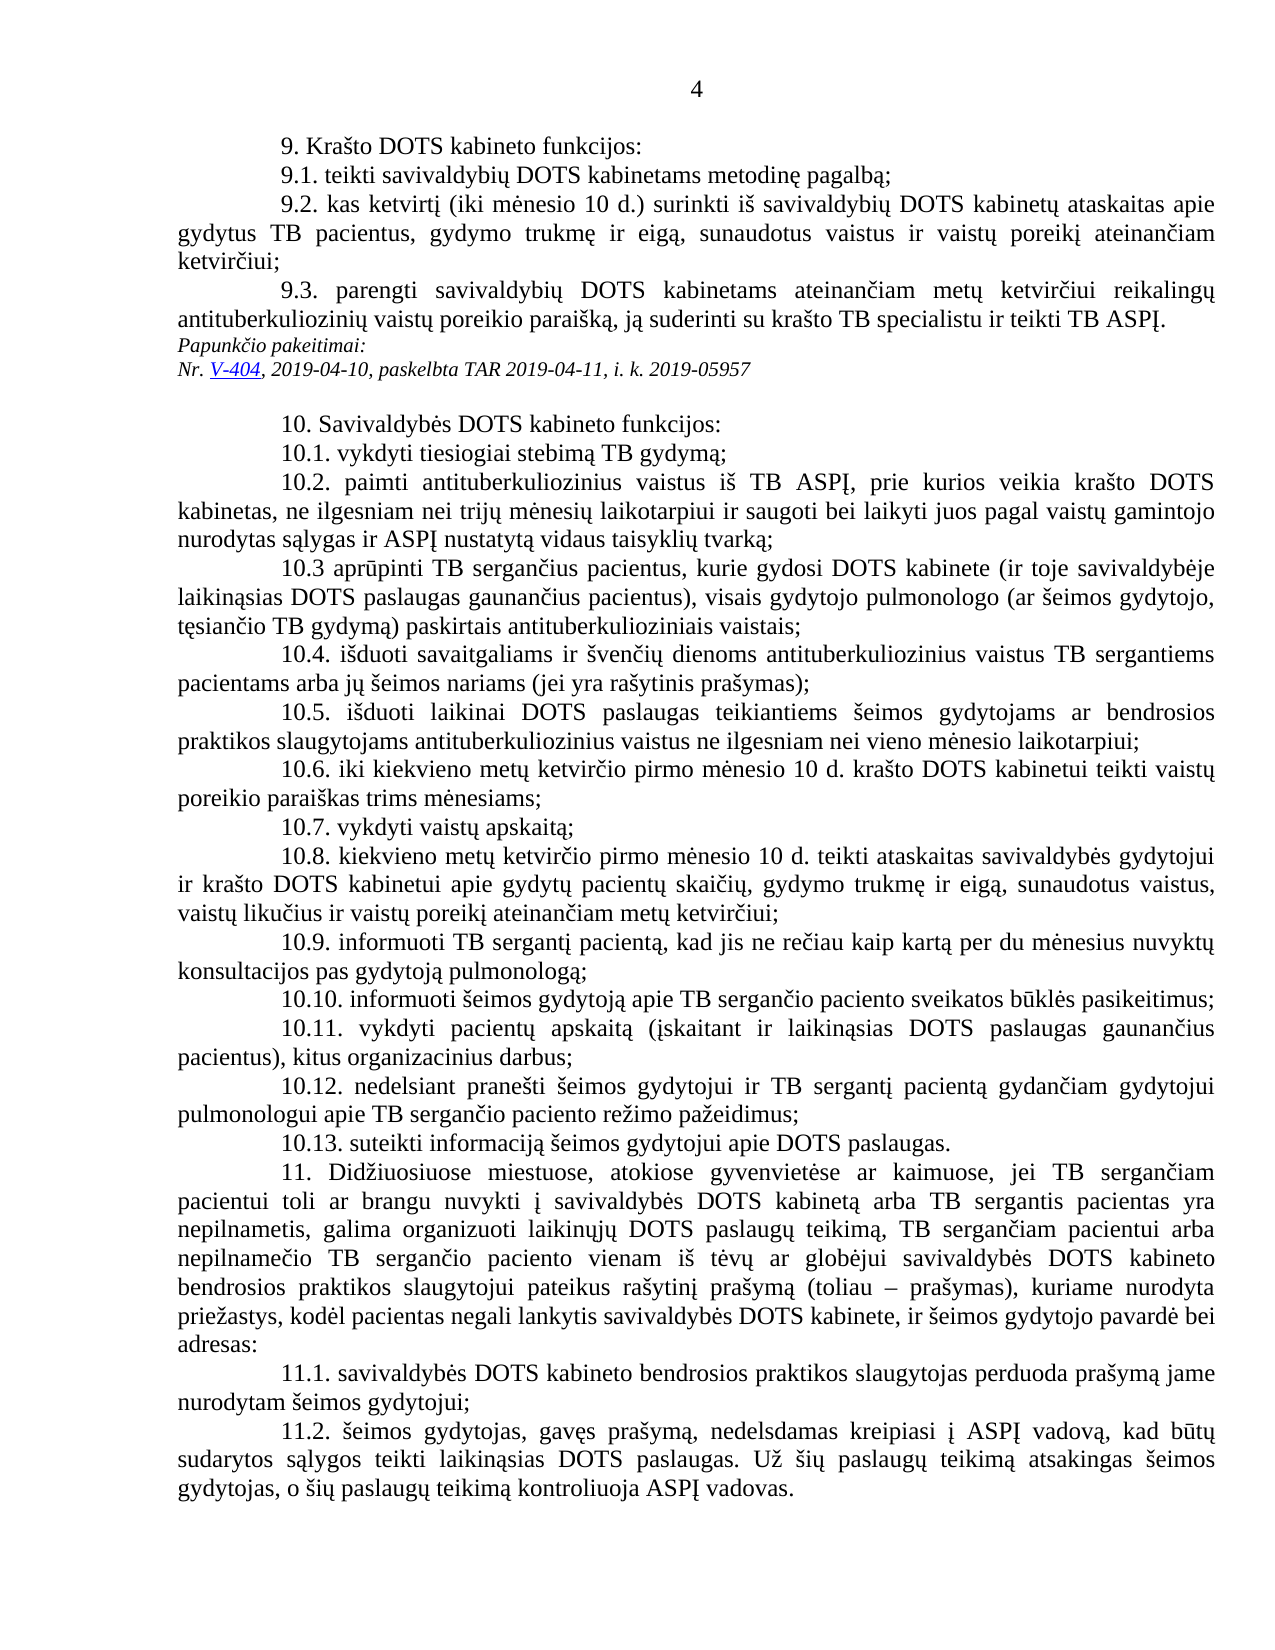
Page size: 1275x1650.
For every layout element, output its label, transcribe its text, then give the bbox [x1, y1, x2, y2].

text 10.12. nedelsiant pranešti šeimos gydytojui ir TB sergantį pacientą gydančiam gydytojui pulmonologui apie TB sergančio paciento režimo pažeidimus; [177, 1071, 1216, 1128]
text 9.3. parengti savivaldybių DOTS kabinetams ateinančiam metų ketvirčiui reikalingų antituberkuliozinių vaistų poreikio paraišką, ją suderinti su krašto TB specialistu ir teikti TB ASPĮ. [177, 275, 1216, 333]
text 10.13. suteikti informaciją šeimos gydytojui apie DOTS paslaugas. [177, 1128, 1216, 1157]
text 11. Didžiuosiuose miestuose, atokiose gyvenvietėse ar kaimuose, jei TB sergančiam pacientui toli ar brangu nuvykti į savivaldybės DOTS kabinetą arba TB sergantis pacientas yra nepilnametis, galima organizuoti laikinųjų DOTS paslaugų teikimą, TB sergančiam pacientui arba nepilnamečio TB sergančio paciento vienam iš tėvų ar globėjui savivaldybės DOTS kabineto bendrosios praktikos slaugytojui pateikus rašytinį prašymą (toliau – prašymas), kuriame nurodyta priežastys, kodėl pacientas negali lankytis savivaldybės DOTS kabinete, ir šeimos gydytojo pavardė bei adresas: [177, 1157, 1216, 1358]
text 10.5. išduoti laikinai DOTS paslaugas teikiantiems šeimos gydytojams ar bendrosios praktikos slaugytojams antituberkuliozinius vaistus ne ilgesniam nei vieno mėnesio laikotarpiui; [177, 697, 1216, 754]
text 10.3 aprūpinti TB sergančius pacientus, kurie gydosi DOTS kabinete (ir toje savivaldybėje laikinąsias DOTS paslaugas gaunančius pacientus), visais gydytojo pulmonologo (ar šeimos gydytojo, tęsiančio TB gydymą) paskirtais antituberkulioziniais vaistais; [177, 553, 1216, 639]
text 10.1. vykdyti tiesiogiai stebimą TB gydymą; [177, 438, 1216, 467]
text 9.2. kas ketvirtį (iki mėnesio 10 d.) surinkti iš savivaldybių DOTS kabinetų ataskaitas apie gydytus TB pacientus, gydymo trukmę ir eigą, sunaudotus vaistus ir vaistų poreikį ateinančiam ketvirčiui; [177, 189, 1216, 275]
text 11.2. šeimos gydytojas, gavęs prašymą, nedelsdamas kreipiasi į ASPĮ vadovą, kad būtų sudarytos sąlygos teikti laikinąsias DOTS paslaugas. Už šių paslaugų teikimą atsakingas šeimos gydytojas, o šių paslaugų teikimą kontroliuoja ASPĮ vadovas. [177, 1416, 1216, 1502]
text 9.1. teikti savivaldybių DOTS kabinetams metodinę pagalbą; [177, 160, 1216, 189]
text 10.7. vykdyti vaistų apskaitą; [177, 812, 1216, 841]
text Nr. V-404, 2019-04-10, paskelbta TAR 2019-04-11, i. k. 2019-05957 [177, 357, 1216, 381]
text 11.1. savivaldybės DOTS kabineto bendrosios praktikos slaugytojas perduoda prašymą jame nurodytam šeimos gydytojui; [177, 1358, 1216, 1416]
text 10.8. kiekvieno metų ketvirčio pirmo mėnesio 10 d. teikti ataskaitas savivaldybės gydytojui ir krašto DOTS kabinetui apie gydytų pacientų skaičių, gydymo trukmę ir eigą, sunaudotus vaistus, vaistų likučius ir vaistų poreikį ateinančiam metų ketvirčiui; [177, 841, 1216, 927]
text 10. Savivaldybės DOTS kabineto funkcijos: [177, 409, 1216, 438]
text 10.10. informuoti šeimos gydytoją apie TB sergančio paciento sveikatos būklės pasikeitimus; [177, 984, 1216, 1013]
text 10.6. iki kiekvieno metų ketvirčio pirmo mėnesio 10 d. krašto DOTS kabinetui teikti vaistų poreikio paraiškas trims mėnesiams; [177, 754, 1216, 812]
text 9. Krašto DOTS kabineto funkcijos: [177, 131, 1216, 160]
text 10.11. vykdyti pacientų apskaitą (įskaitant ir laikinąsias DOTS paslaugas gaunančius pacientus), kitus organizacinius darbus; [177, 1013, 1216, 1071]
text 10.4. išduoti savaitgaliams ir švenčių dienoms antituberkuliozinius vaistus TB sergantiems pacientams arba jų šeimos nariams (jei yra rašytinis prašymas); [177, 639, 1216, 697]
text Papunkčio pakeitimai: [177, 333, 1216, 357]
text 10.9. informuoti TB sergantį pacientą, kad jis ne rečiau kaip kartą per du mėnesius nuvyktų konsultacijos pas gydytoją pulmonologą; [177, 927, 1216, 984]
text 10.2. paimti antituberkuliozinius vaistus iš TB ASPĮ, prie kurios veikia krašto DOTS kabinetas, ne ilgesniam nei trijų mėnesių laikotarpiui ir saugoti bei laikyti juos pagal vaistų gamintojo nurodytas sąlygas ir ASPĮ nustatytą vidaus taisyklių tvarką; [177, 467, 1216, 553]
